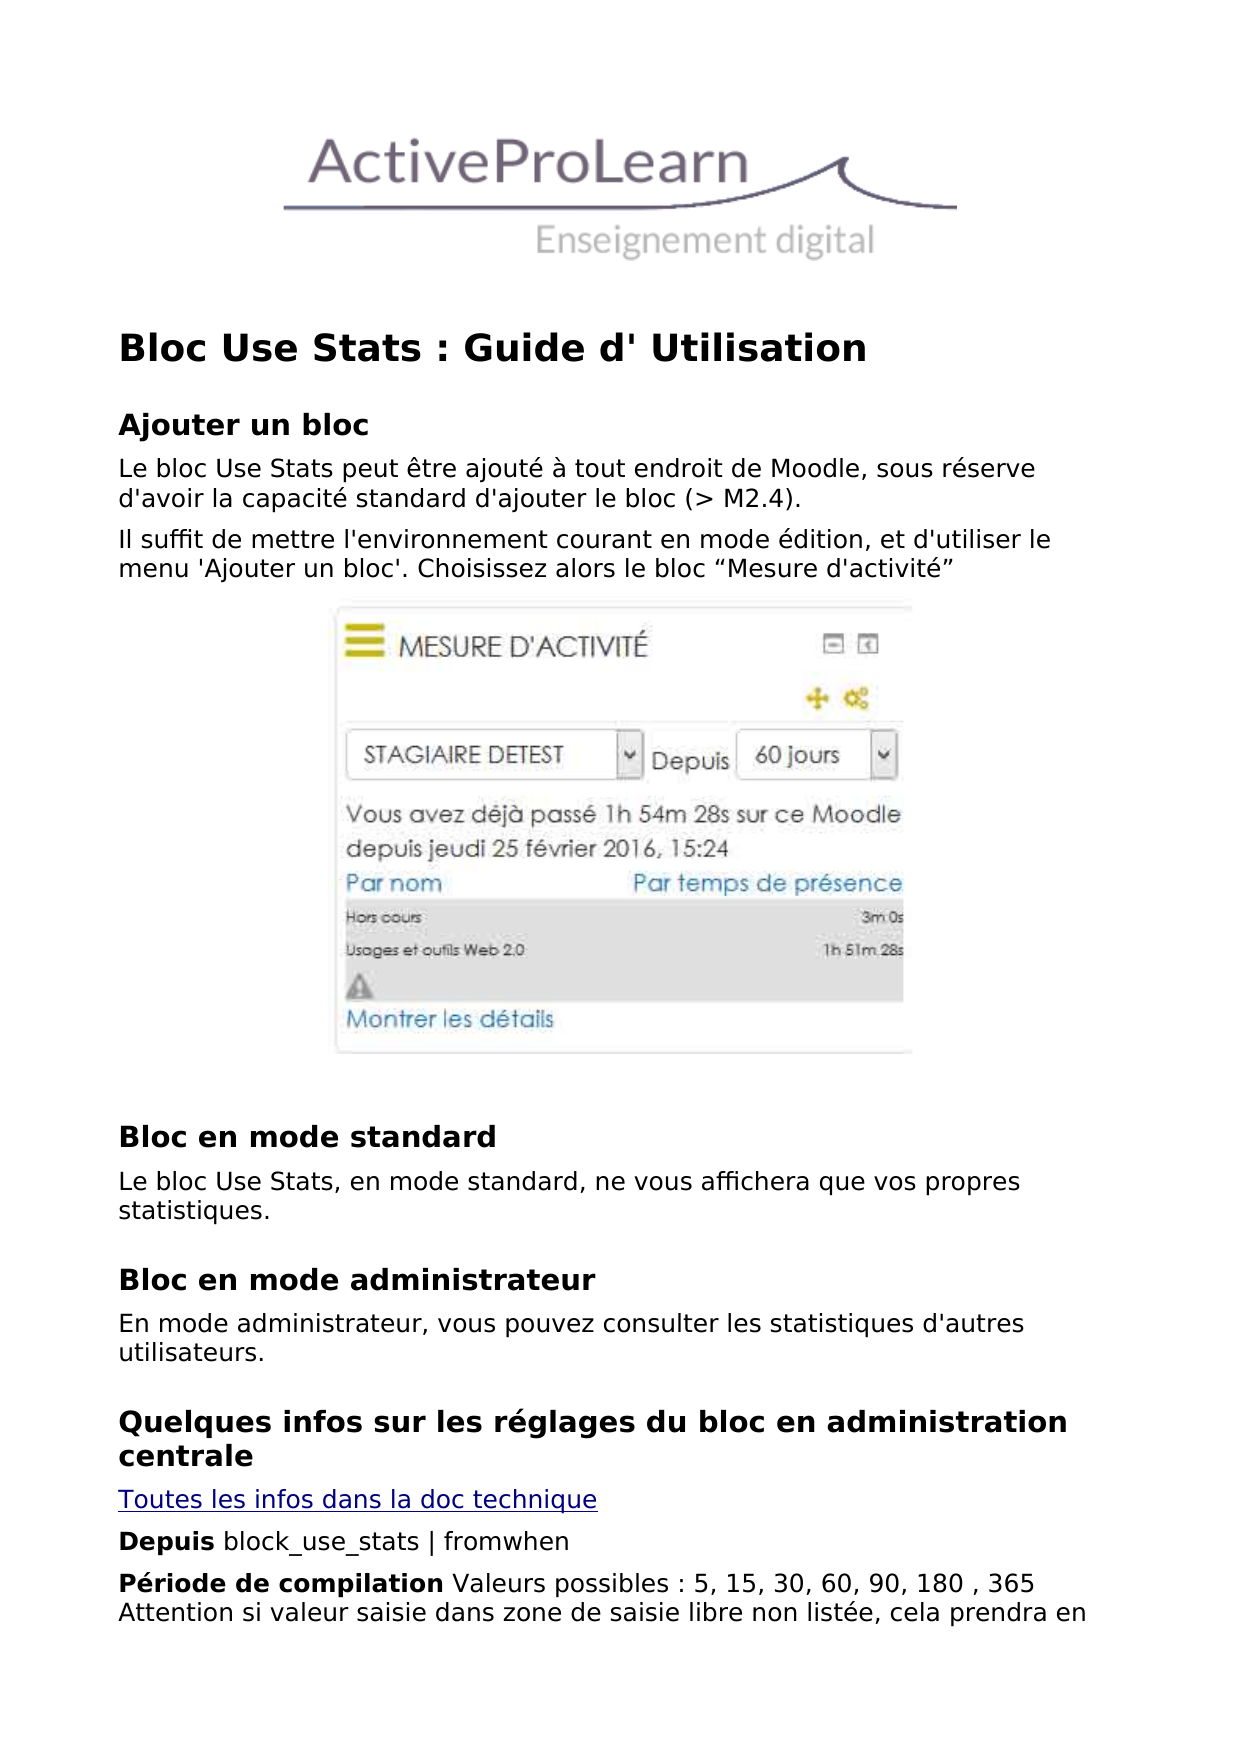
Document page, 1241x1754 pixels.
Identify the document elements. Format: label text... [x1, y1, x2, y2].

text En mode administrateur, vous pouvez consulter les statistiques d'autres utilisateurs. [118, 1309, 1122, 1368]
subtitle Bloc Use Stats : Guide d' Utilisation [118, 327, 1122, 371]
subtitle Ajouter un bloc [118, 408, 1122, 442]
subtitle Bloc en mode administrateur [118, 1263, 1122, 1297]
picture [327, 596, 913, 1054]
text Le bloc Use Stats peut être ajouté à tout endroit de Moodle, sous réserve d'avoir la capacité standard d'ajouter le bloc (> M2.4). [118, 454, 1122, 513]
picture [283, 118, 957, 261]
text Période de compilation Valeurs possibles : 5, 15, 30, 60, 90, 180 , 365 Attention si valeur saisie dans zone de saisie libre non listée, cela prendra en [118, 1569, 1122, 1627]
text Toutes les infos dans la doc technique [118, 1486, 1122, 1515]
text Le bloc Use Stats, en mode standard, ne vous affichera que vos propres statistiques. [118, 1167, 1122, 1226]
subtitle Quelques infos sur les réglages du bloc en administration centrale [118, 1405, 1122, 1473]
text Depuis block_use_stats | fromwhen [118, 1527, 1122, 1557]
subtitle Bloc en mode standard [118, 1121, 1122, 1155]
text Il suffit de mettre l'environnement courant en mode édition, et d'utiliser le menu 'Ajouter un bloc'. Choisissez alors le bloc “Mesure d'activité” [118, 525, 1122, 584]
